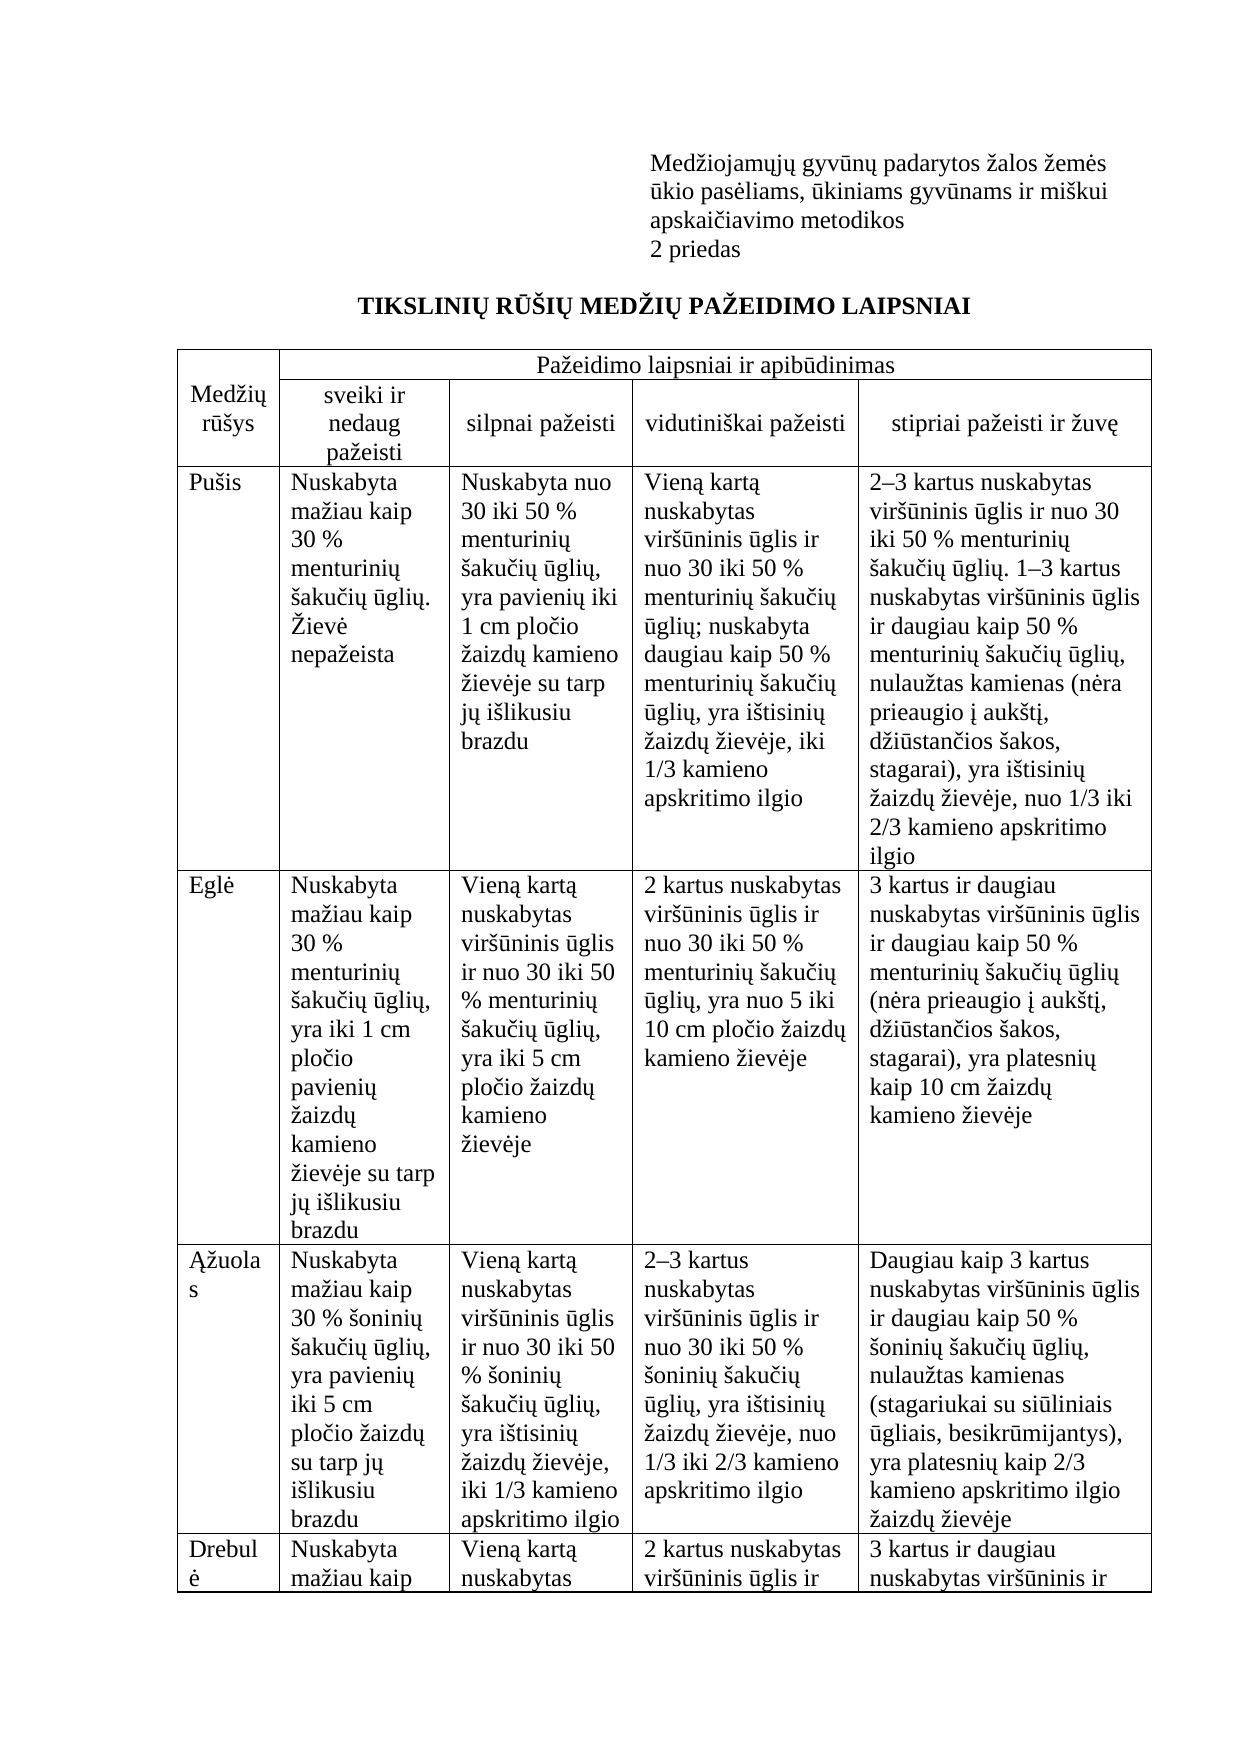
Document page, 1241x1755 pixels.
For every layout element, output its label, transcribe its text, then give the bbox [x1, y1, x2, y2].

table_cell Daugiau kaip 3 kartus nuskabytas viršūninis ūglis ir daugiau kaip 50 % šoninių šakučių ūglių, nulaužtas kamienas (stagariukai su siūliniais ūgliais, besikrūmijantys), yra platesnių kaip 2/3 kamieno apskritimo ilgio žaizdų žievėje [859, 1245, 1151, 1533]
text 2 priedas [650, 234, 1152, 263]
table_cell 2 kartus nuskabytas viršūninis ūglis ir [633, 1534, 858, 1591]
table_cell vidutiniškai pažeisti [633, 380, 858, 466]
table_header Medžių rūšys [178, 350, 279, 466]
table_cell Ąžuolas [178, 1245, 279, 1533]
table_cell 2–3 kartus nuskabytas viršūninis ūglis ir nuo 30 iki 50 % menturinių šakučių ūglių. 1–3 kartus nuskabytas viršūninis ūglis ir daugiau kaip 50 % menturinių šakučių ūglių, nulaužtas kamienas (nėra prieaugio į aukštį, džiūstančios šakos, stagarai), yra ištisinių žaizdų žievėje, nuo 1/3 iki 2/3 kamieno apskritimo ilgio [859, 467, 1151, 869]
table_cell Drebulė [178, 1534, 279, 1591]
table_cell Nuskabyta nuo 30 iki 50 % menturinių šakučių ūglių, yra pavienių iki 1 cm pločio žaizdų kamieno žievėje su tarp jų išlikusiu brazdu [450, 467, 632, 869]
table_cell Vieną kartą nuskabytas [450, 1534, 632, 1591]
table_cell Nuskabyta mažiau kaip 30 % menturinių šakučių ūglių, yra iki 1 cm pločio pavienių žaizdų kamieno žievėje su tarp jų išlikusiu brazdu [280, 871, 449, 1244]
table_cell silpnai pažeisti [450, 380, 632, 466]
table_cell 2 kartus nuskabytas viršūninis ūglis ir nuo 30 iki 50 % menturinių šakučių ūglių, yra nuo 5 iki 10 cm pločio žaizdų kamieno žievėje [633, 871, 858, 1244]
table_cell Nuskabyta mažiau kaip [280, 1534, 449, 1591]
table_cell Nuskabyta mažiau kaip 30 % menturinių šakučių ūglių. Žievė nepažeista [280, 467, 449, 869]
table_cell 3 kartus ir daugiau nuskabytas viršūninis ir [859, 1534, 1151, 1591]
table_cell 2–3 kartus nuskabytas viršūninis ūglis ir nuo 30 iki 50 % šoninių šakučių ūglių, yra ištisinių žaizdų žievėje, nuo 1/3 iki 2/3 kamieno apskritimo ilgio [633, 1245, 858, 1533]
table_cell Pušis [178, 467, 279, 869]
table_cell Nuskabyta mažiau kaip 30 % šoninių šakučių ūglių, yra pavienių iki 5 cm pločio žaizdų su tarp jų išlikusiu brazdu [280, 1245, 449, 1533]
table_cell sveiki ir nedaug pažeisti [280, 380, 449, 466]
text apskaičiavimo metodikos [650, 205, 1152, 234]
table_cell Vieną kartą nuskabytas viršūninis ūglis ir nuo 30 iki 50 % šoninių šakučių ūglių, yra ištisinių žaizdų žievėje, iki 1/3 kamieno apskritimo ilgio [450, 1245, 632, 1533]
table_header Pažeidimo laipsniai ir apibūdinimas [280, 350, 1151, 379]
text Medžiojamųjų gyvūnų padarytos žalos žemės ūkio pasėliams, ūkiniams gyvūnams ir miškui [650, 148, 1152, 205]
text TIKSLINIŲ RŪŠIŲ MEDŽIŲ PAŽEIDIMO LAIPSNIAI [177, 291, 1152, 320]
table_cell stipriai pažeisti ir žuvę [859, 380, 1151, 466]
table_cell Eglė [178, 871, 279, 1244]
table_cell 3 kartus ir daugiau nuskabytas viršūninis ūglis ir daugiau kaip 50 % menturinių šakučių ūglių (nėra prieaugio į aukštį, džiūstančios šakos, stagarai), yra platesnių kaip 10 cm žaizdų kamieno žievėje [859, 871, 1151, 1244]
table_cell Vieną kartą nuskabytas viršūninis ūglis ir nuo 30 iki 50 % menturinių šakučių ūglių; nuskabyta daugiau kaip 50 % menturinių šakučių ūglių, yra ištisinių žaizdų žievėje, iki 1/3 kamieno apskritimo ilgio [633, 467, 858, 869]
table_cell Vieną kartą nuskabytas viršūninis ūglis ir nuo 30 iki 50 % menturinių šakučių ūglių, yra iki 5 cm pločio žaizdų kamieno žievėje [450, 871, 632, 1244]
